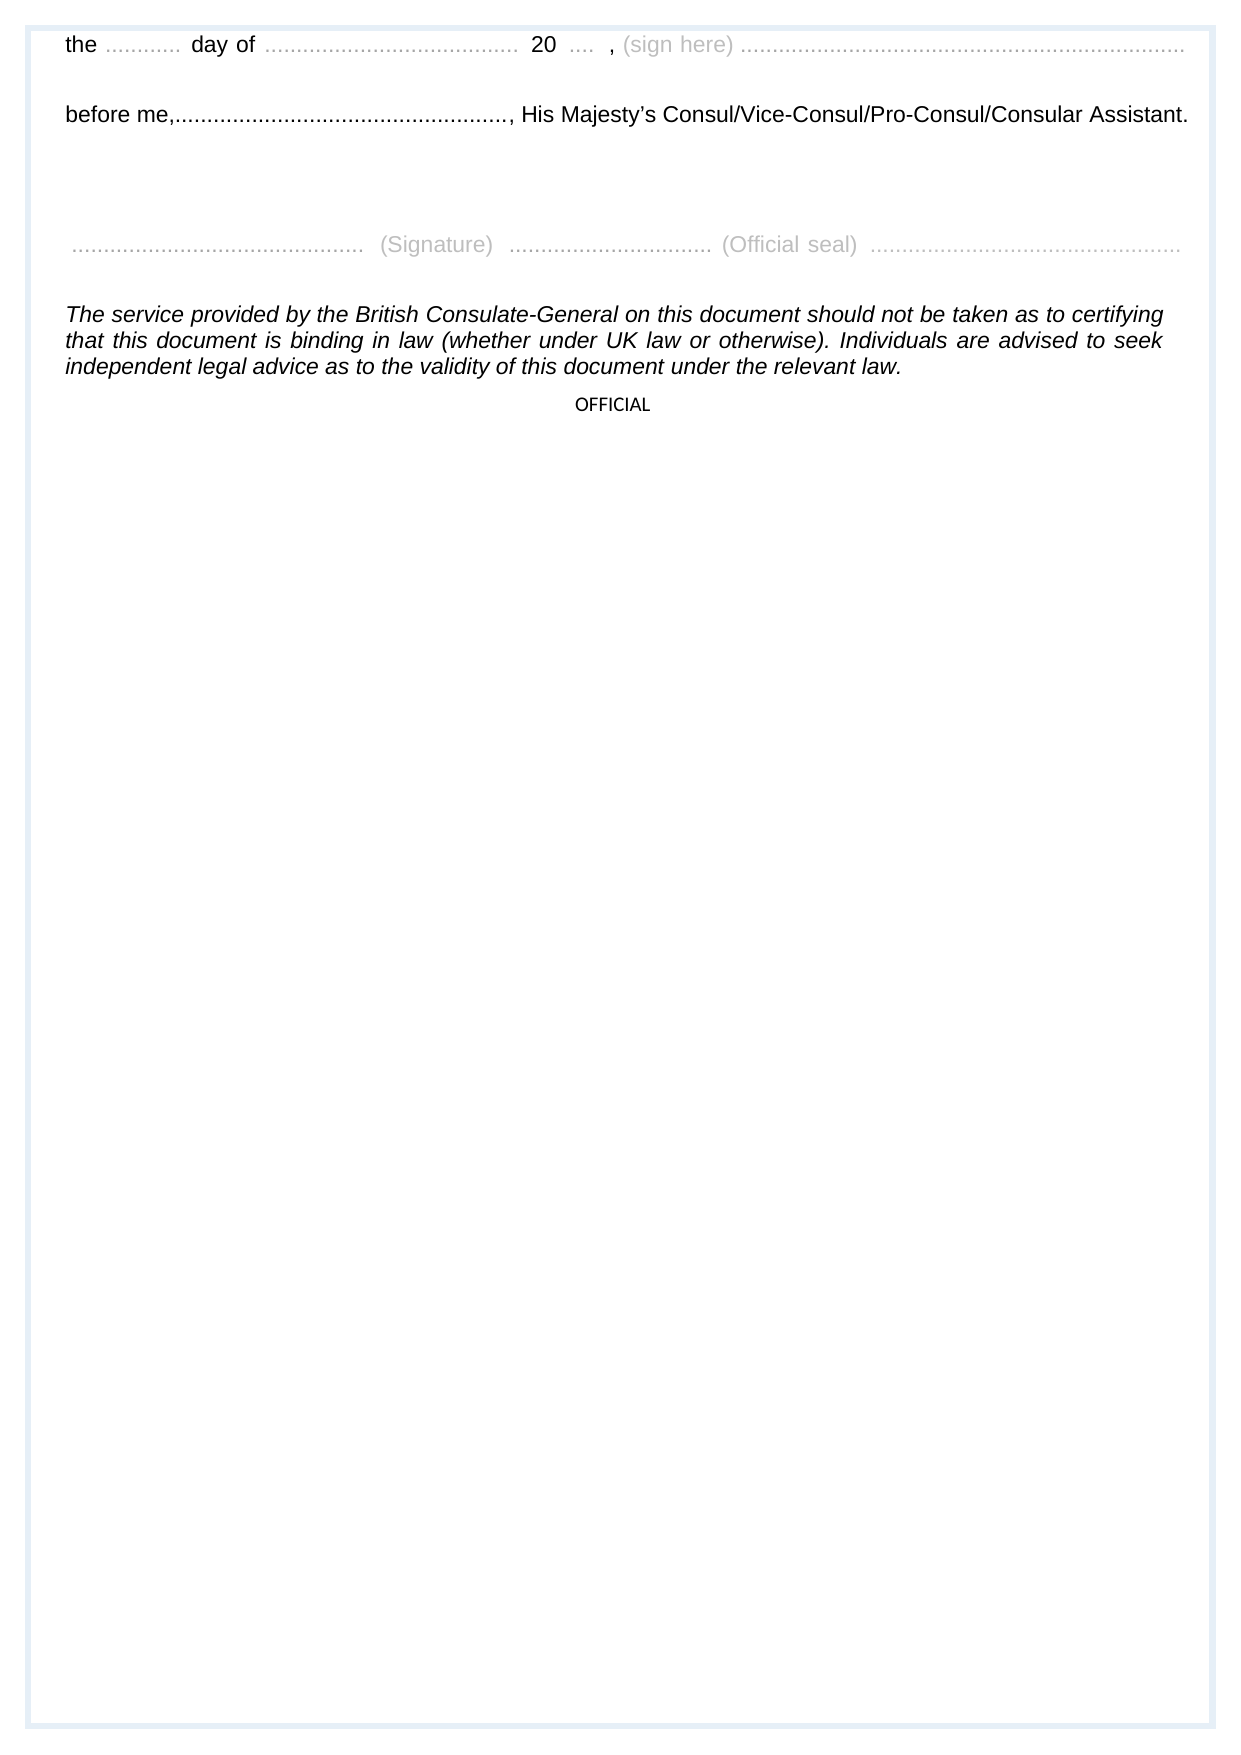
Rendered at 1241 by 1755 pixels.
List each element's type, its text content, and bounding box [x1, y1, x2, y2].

text OFFICIAL [394, 391, 831, 417]
text The service provided by the British Consulate-General on this document should not be taken as to certifying that this document is binding in law (whether under UK law or otherwise). Individuals are advised to seek independent legal advice as to the validity of this document under the relevant law. [65, 301, 1163, 380]
text the ............ day of ........................................ 20 .... , (sign here) ...................................................................... [65, 31, 1209, 58]
text .............................................. (Signature) ................................ (Official seal) ................................................. [71, 231, 1209, 258]
text before me, , His Majesty’s Consul/Vice-Consul/Pro-Consul/Consular Assistant. [65, 101, 1209, 127]
